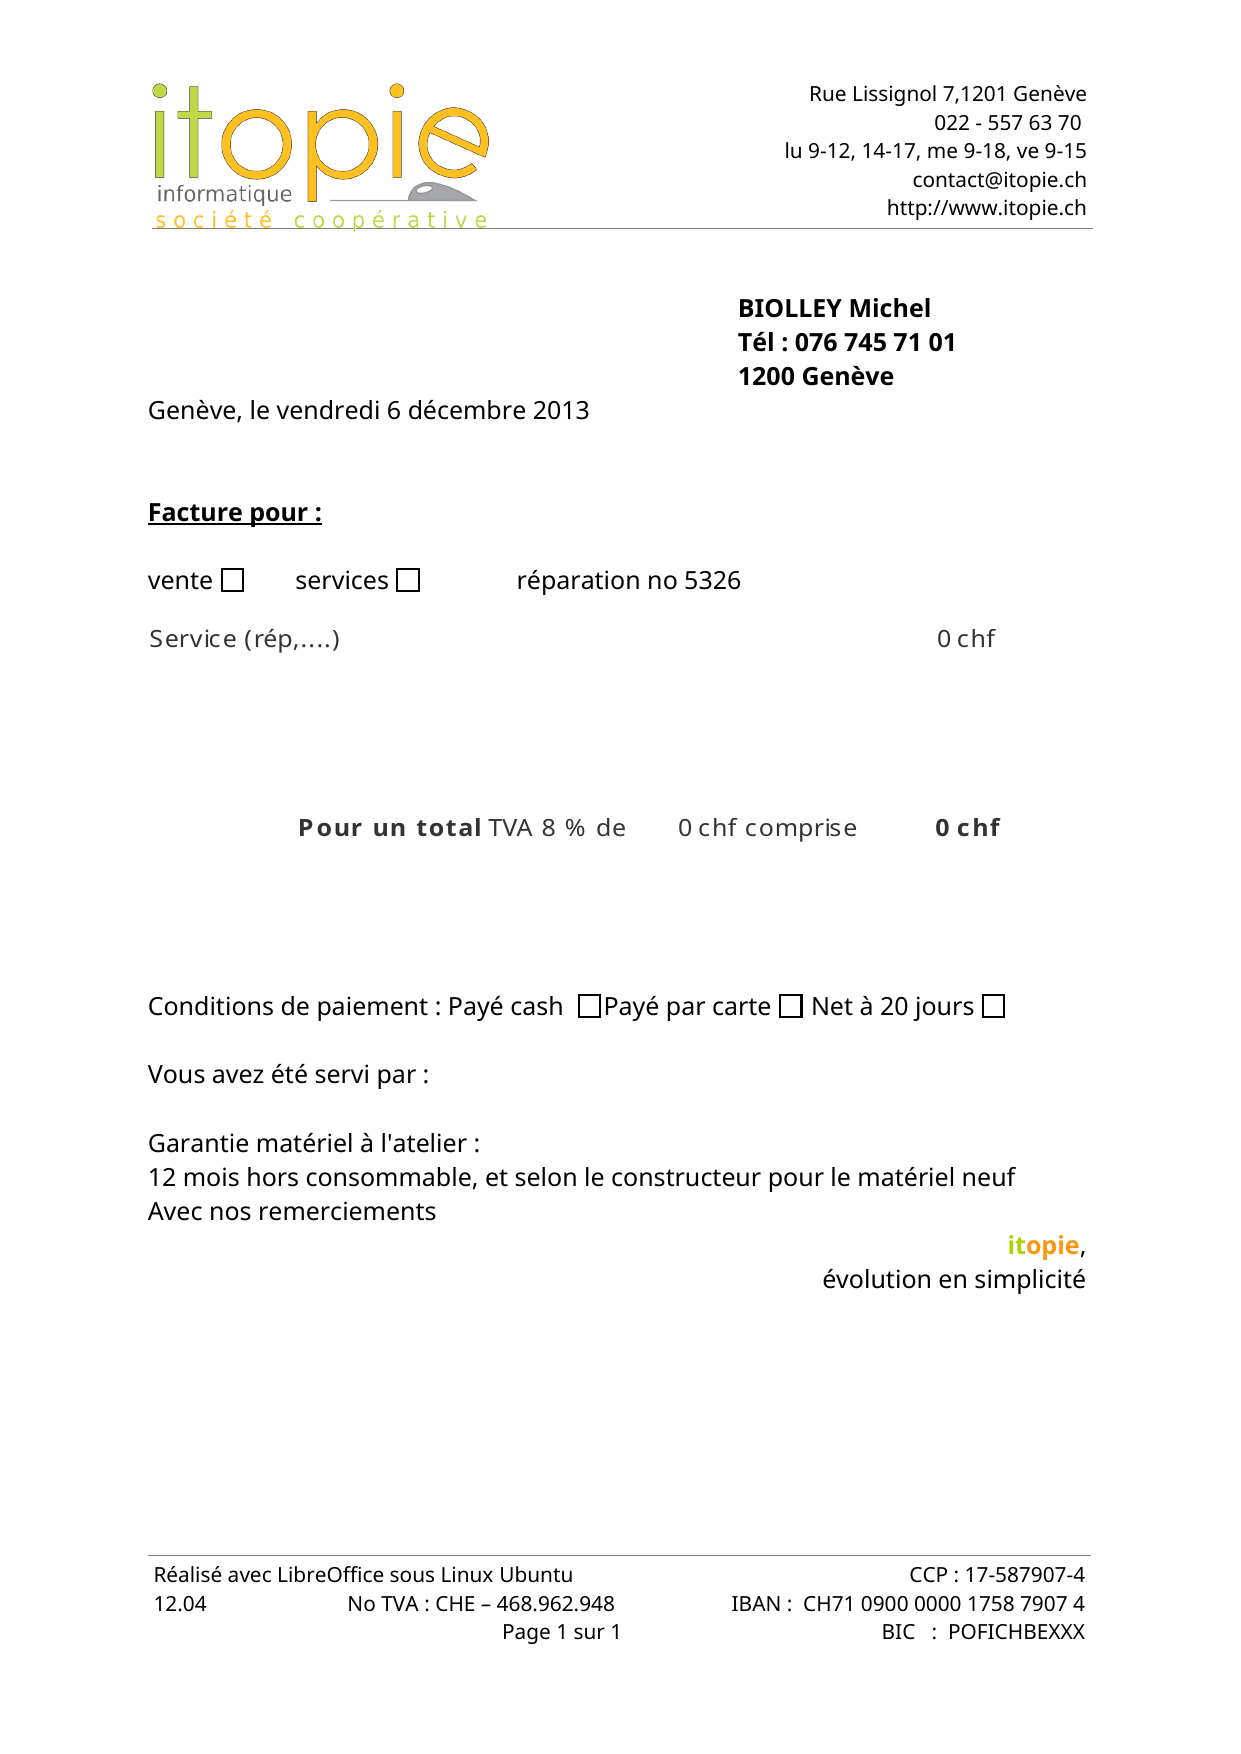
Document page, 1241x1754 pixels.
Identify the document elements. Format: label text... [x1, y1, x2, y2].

text évolution en simplicité [148, 1262, 1093, 1296]
text Genève, le vendredi 6 décembre 2013 [148, 392, 1093, 427]
text itopie, [148, 1227, 1093, 1262]
text Tél : 076 745 71 01 [148, 324, 1093, 358]
text vente services réparation no 5326 [148, 563, 1093, 597]
text 12 mois hors consommable, et selon le constructeur pour le matériel neuf [148, 1159, 1093, 1193]
text BIOLLEY Michel [148, 290, 1093, 324]
text Vous avez été servi par : [148, 1057, 1093, 1091]
text Conditions de paiement : Payé cash Payé par carte Net à 20 jours [148, 989, 1093, 1023]
text 1200 Genève [148, 358, 1093, 392]
picture [138, 72, 500, 244]
text Facture pour : [148, 495, 1093, 529]
text Avec nos remerciements [148, 1193, 1093, 1227]
text Garantie matériel à l'atelier : [148, 1125, 1093, 1159]
